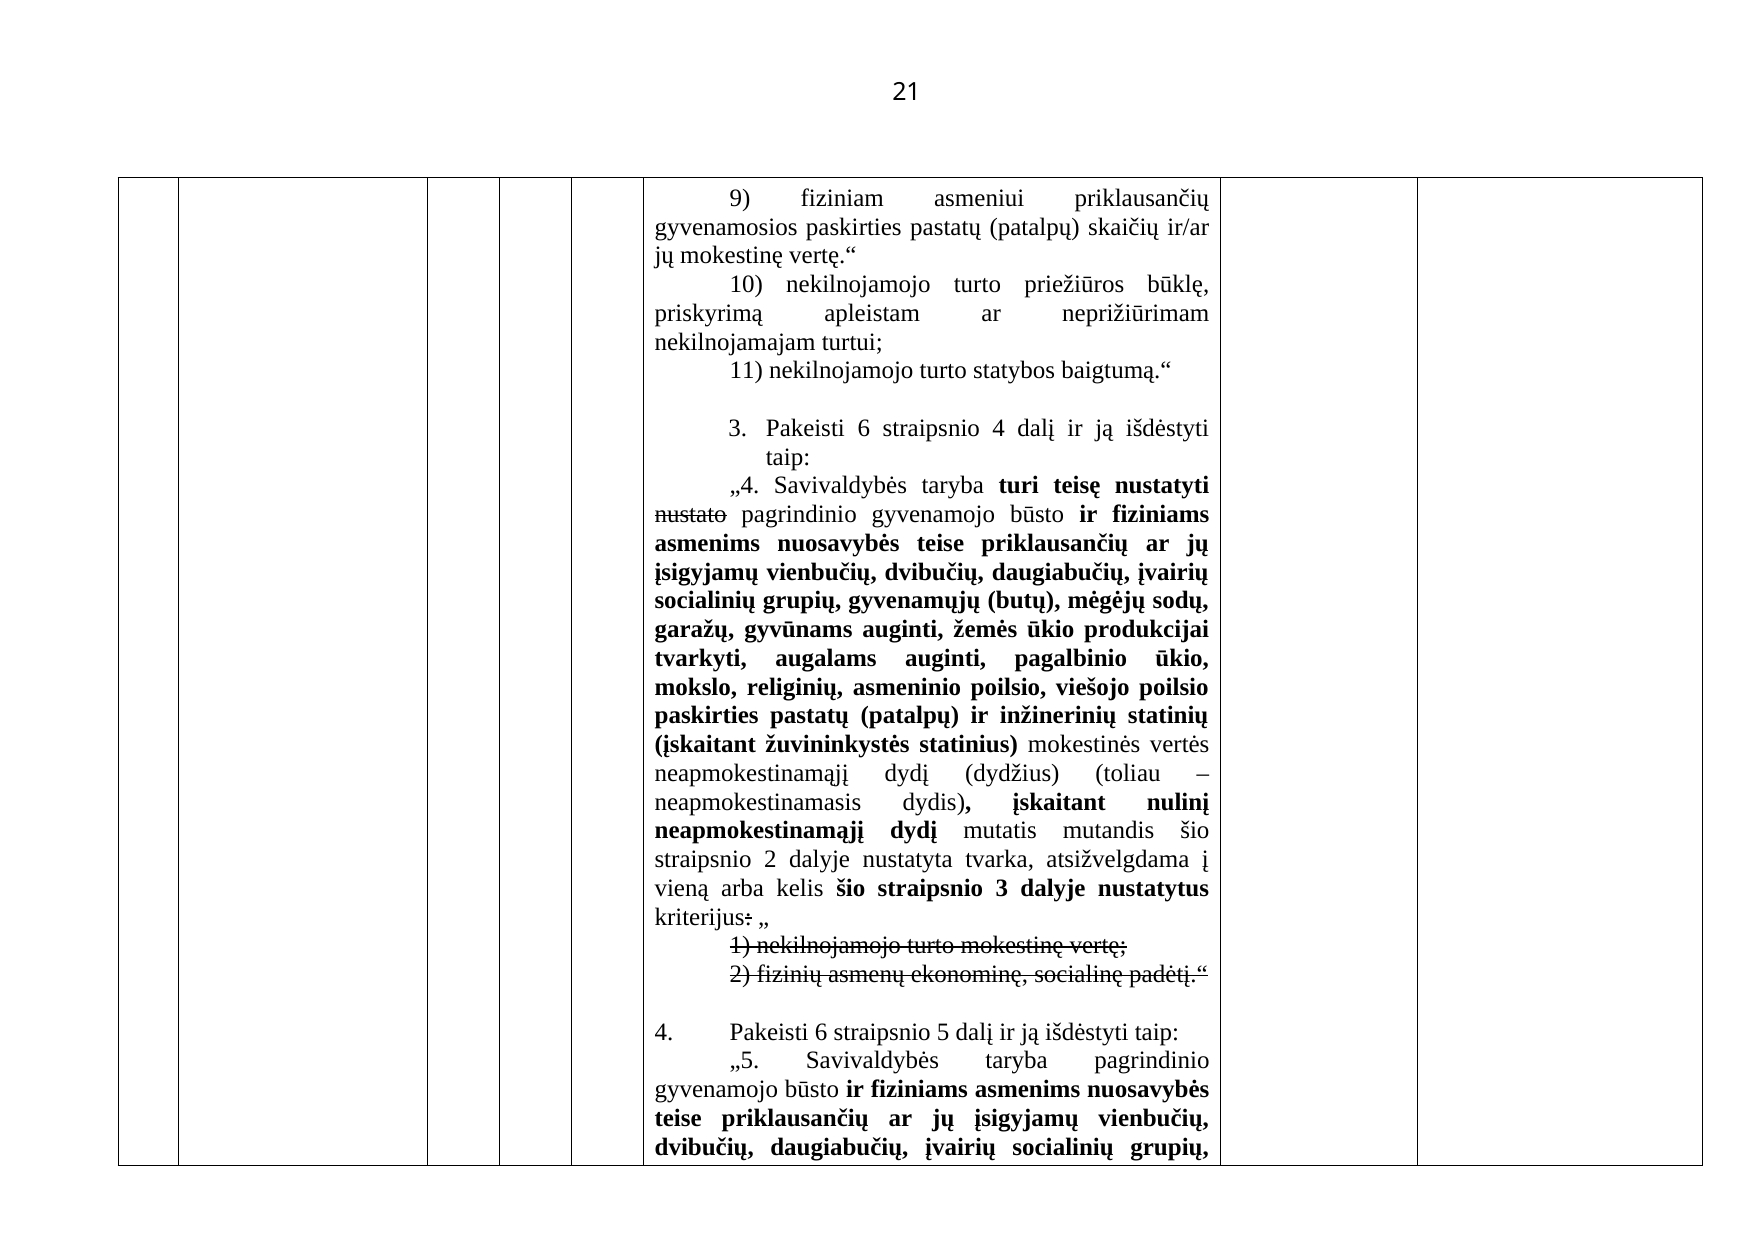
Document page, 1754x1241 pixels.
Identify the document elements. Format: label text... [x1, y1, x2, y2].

table_cell [500, 178, 571, 1165]
table_cell [1418, 178, 1702, 1165]
table_cell [1221, 178, 1417, 1165]
table_cell 9) fiziniam asmeniui priklausančių gyvenamosios paskirties pastatų (patalpų) skaičių ir/ar jų mokestinę vertę.“ 10) nekilnojamojo turto priežiūros būklę, priskyrimą apleistam ar neprižiūrimam nekilnojamajam turtui; 11) nekilnojamojo turto statybos baigtumą.“ Pakeisti 6 straipsnio 4 dalį ir ją išdėstyti taip: „4. Savivaldybės taryba turi teisę nustatyti nustato pagrindinio gyvenamojo būsto ir fiziniams asmenims nuosavybės teise priklausančių ar jų įsigyjamų vienbučių, dvibučių, daugiabučių, įvairių socialinių grupių, gyvenamųjų (butų), mėgėjų sodų, garažų, gyvūnams auginti, žemės ūkio produkcijai tvarkyti, augalams auginti, pagalbinio ūkio, mokslo, religinių, asmeninio poilsio, viešojo poilsio paskirties pastatų (patalpų) ir inžinerinių statinių (įskaitant žuvininkystės statinius) mokestinės vertės neapmokestinamąjį dydį (dydžius) (toliau – neapmokestinamasis dydis), įskaitant nulinį neapmokestinamąjį dydį mutatis mutandis šio straipsnio 2 dalyje nustatyta tvarka, atsižvelgdama į vieną arba kelis šio straipsnio 3 dalyje nustatytus kriterijus: „ 1) nekilnojamojo turto mokestinę vertę; 2) fizinių asmenų ekonominę, socialinę padėtį.“ Pakeisti 6 straipsnio 5 dalį ir ją išdėstyti taip: „5. Savivaldybės taryba pagrindinio gyvenamojo būsto ir fiziniams asmenims nuosavybės teise priklausančių ar jų įsigyjamų vienbučių, dvibučių, daugiabučių, įvairių socialinių grupių, [644, 178, 1220, 1165]
table_cell [119, 178, 178, 1165]
table_cell [428, 178, 499, 1165]
table_cell [179, 178, 427, 1165]
table_cell [572, 178, 643, 1165]
